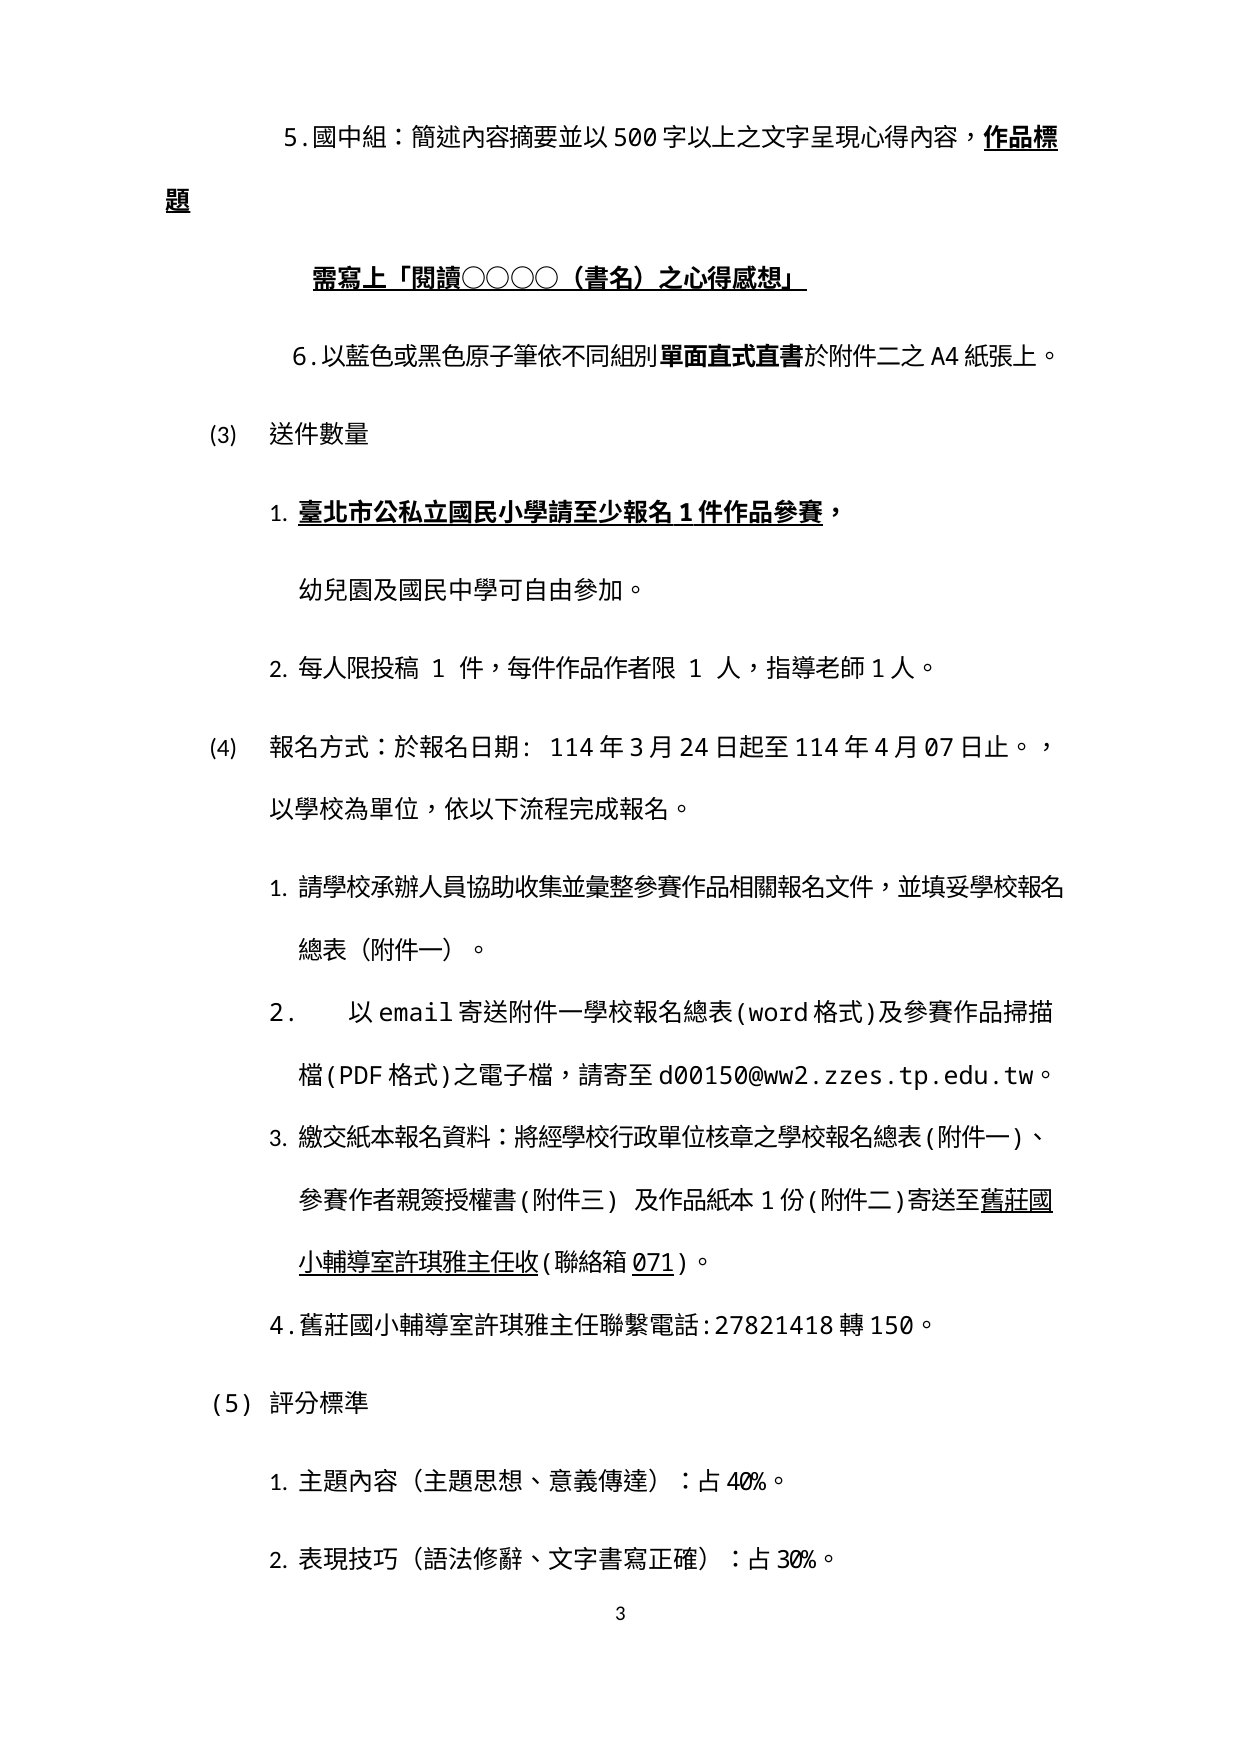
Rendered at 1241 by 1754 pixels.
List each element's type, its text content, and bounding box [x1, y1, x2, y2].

list 評分標準 [209, 1360, 1075, 1422]
list 主題內容（主題思想、意義傳達）：占40%。 [269, 1438, 1075, 1500]
list 報名方式：於報名日期: 114年3月24日起至114年4月07日止。，以學校為單位，依以下流程完成報名。 [209, 703, 1075, 828]
text 6.以藍色或黑色原子筆依不同組別單面直式直書於附件二之A4紙張上。 [165, 313, 1075, 375]
list 表現技巧（語法修辭、文字書寫正確）：占30%。 [269, 1516, 1075, 1578]
list 請學校承辦人員協助收集並彙整參賽作品相關報名文件，並填妥學校報名總表（附件一）。 [269, 844, 1075, 969]
text 5.國中組：簡述內容摘要並以500字以上之文字呈現心得內容，作品標題 [165, 94, 1075, 219]
list 送件數量 [209, 391, 1075, 453]
text 需寫上「閱讀○○○○（書名）之心得感想」 [165, 235, 1075, 297]
text 幼兒園及國民中學可自由參加。 [298, 547, 1075, 610]
text 4.舊莊國小輔導室許琪雅主任聯繫電話:27821418轉150。 [269, 1282, 1075, 1344]
list 每人限投稿 1 件，每件作品作者限 1 人，指導老師1人。 [269, 625, 1075, 688]
list 繳交紙本報名資料：將經學校行政單位核章之學校報名總表(附件一)、參賽作者親簽授權書(附件三) 及作品紙本1份(附件二)寄送至舊莊國小輔導室許琪雅主任收(聯絡箱071)。 [269, 1094, 1075, 1282]
list 臺北市公私立國民小學請至少報名1件作品參賽， [269, 469, 1075, 532]
list 以email寄送附件一學校報名總表(word格式)及參賽作品掃描檔(PDF格式)之電子檔，請寄至d00150@ww2.zzes.tp.edu.tw。 [269, 969, 1075, 1094]
